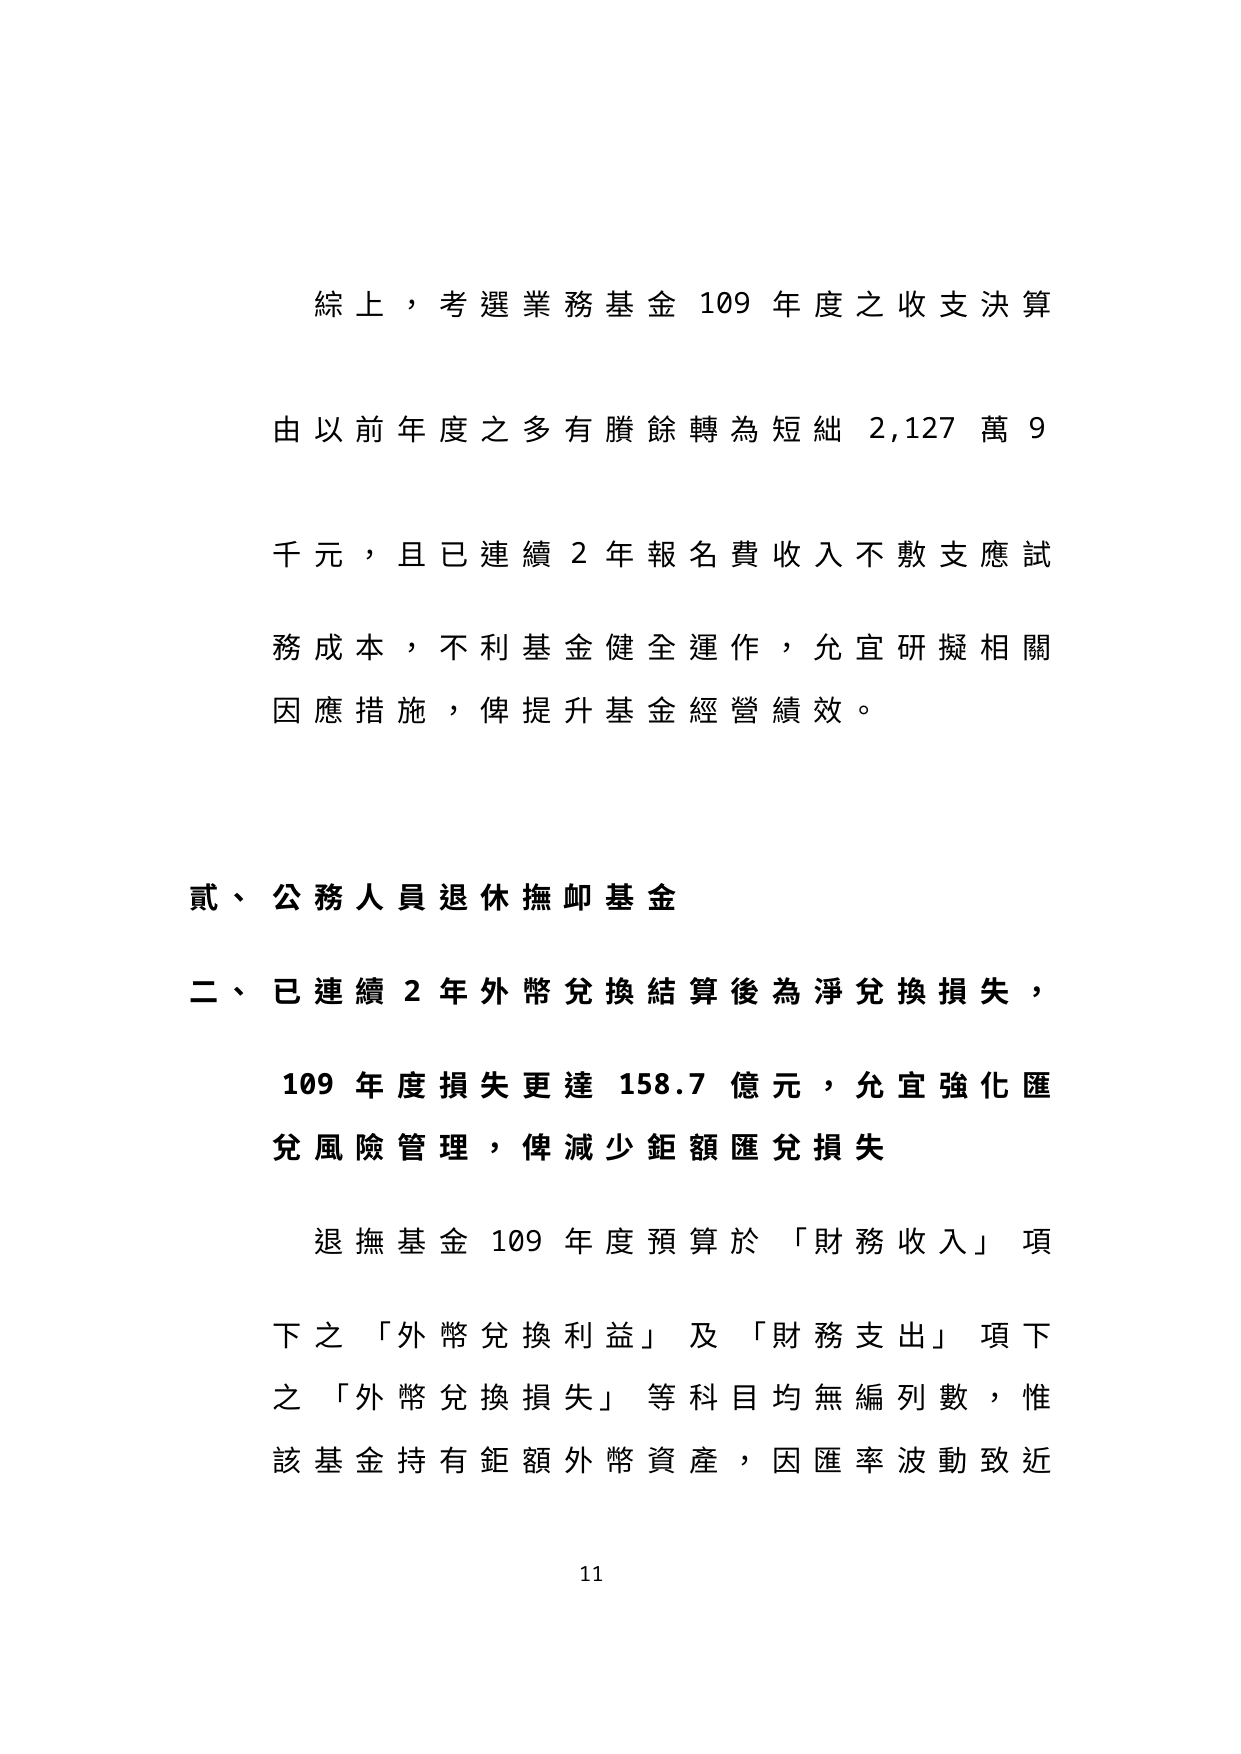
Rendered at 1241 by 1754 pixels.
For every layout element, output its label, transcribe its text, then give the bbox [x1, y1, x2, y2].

text 綜上，考選業務基金109年度之收支決算由以前年度之多有賸餘轉為短絀2,127萬9千元，且已連續2年報名費收入不敷支應試務成本，不利基金健全運作，允宜研擬相關因應措施，俾提升基金經營績效。 [242, 229, 1058, 729]
text 貳、公務人員退休撫卹基金 [183, 854, 1058, 917]
text 退撫基金109年度預算於「財務收入」項下之「外幣兌換利益」及「財務支出」項下之「外幣兌換損失」等科目均無編列數，惟該基金持有鉅額外幣資產，因匯率波動致近 [242, 1167, 1058, 1479]
text 二、已連續2年外幣兌換結算後為淨兌換損失，109年度損失更達158.7億元，允宜強化匯兌風險管理，俾減少鉅額匯兌損失 [183, 917, 1058, 1167]
